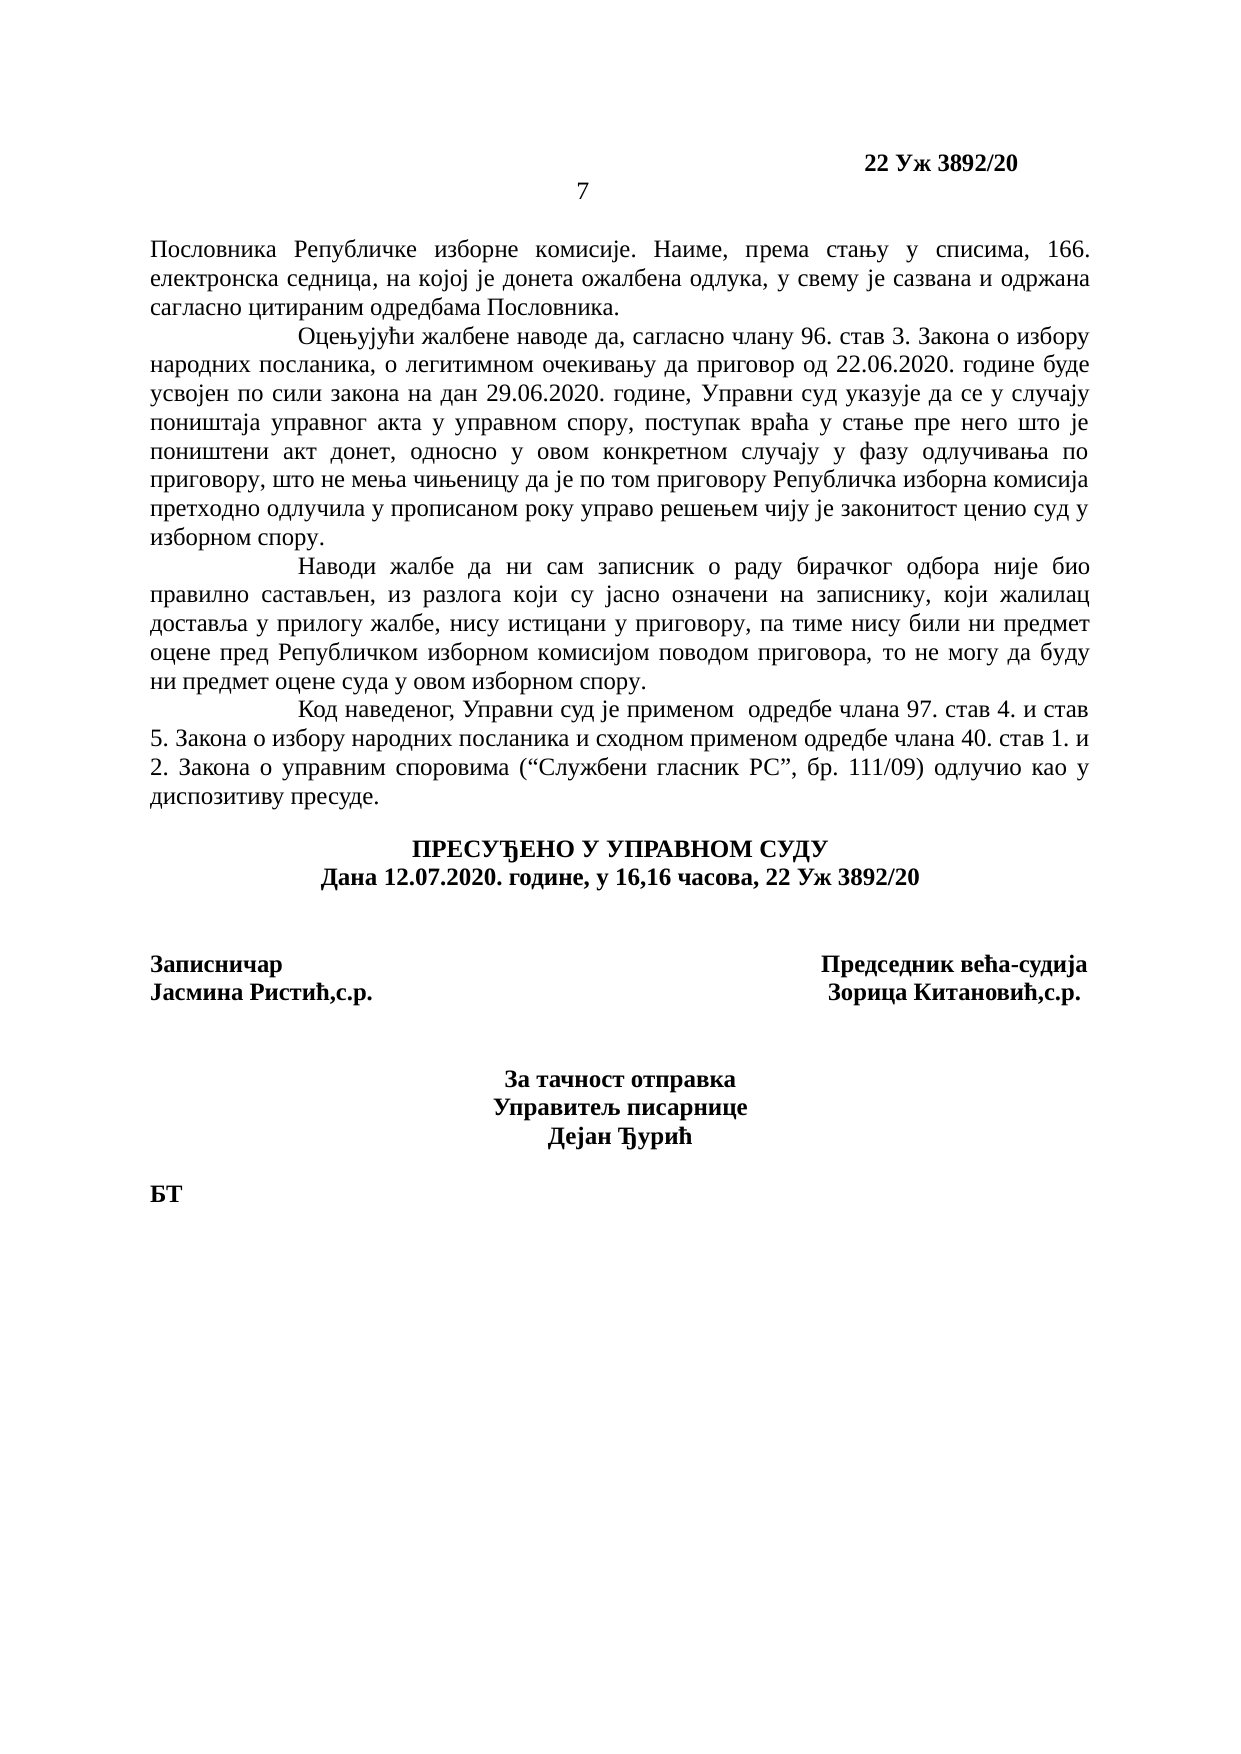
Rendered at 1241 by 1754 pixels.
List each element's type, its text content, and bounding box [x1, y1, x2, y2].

text Јасмина Ристић,с.р. Зорица Китановић,с.р. [150, 977, 1090, 1006]
text БТ [150, 1179, 1090, 1207]
text Управитељ писарнице [150, 1092, 1090, 1121]
text Оцењујући жалбене наводе да, сагласно члану 96. став 3. Закона о избору народних посланика, о легитимном очекивању да приговор од 22.06.2020. године буде усвојен по сили закона на дан 29.06.2020. године, Управни суд указује да се у случају поништаја управног акта у управном спору, поступак враћа у стање пре него што је поништени акт донет, односно у овом конкретном случају у фазу одлучивања по приговору, што не мења чињеницу да је по том приговору Републичка изборна комисија претходно одлучила у прописаном року управо решењем чију је законитост ценио суд у изборном спору. [150, 321, 1090, 551]
text Пословника Републичке изборне комисије. Наиме, према стању у списима, 166. електронска седница, на којој је донета ожалбена одлука, у свему је сазвана и одржана сагласно цитираним одредбама Пословника. [150, 234, 1090, 321]
text Записничар Председник већа-судија [150, 949, 1090, 977]
text ПРЕСУЂЕНО У УПРАВНОМ СУДУ [150, 834, 1090, 862]
text Дејан Ђурић [150, 1121, 1090, 1150]
text Код наведеног, Управни суд је применом одредбе члана 97. став 4. и став 5. Закона о избору народних посланика и сходном применом одредбе члана 40. став 1. и 2. Закона о управним споровима (“Службени гласник РС”, бр. 111/09) одлучио као у диспозитиву пресуде. [150, 694, 1090, 809]
text За тачност отправка [150, 1064, 1090, 1092]
text Дана 12.07.2020. године, у 16,16 часова, 22 Уж 3892/20 [150, 862, 1090, 891]
text Наводи жалбе да ни сам записник о раду бирачког одбора није био правилно састављен, из разлога који су јасно означени на записнику, који жалилац доставља у прилогу жалбе, нису истицани у приговору, па тиме нису били ни предмет оцене пред Републичком изборном комисијом поводом приговора, то не могу да буду ни предмет оцене суда у овом изборном спору. [150, 551, 1090, 694]
